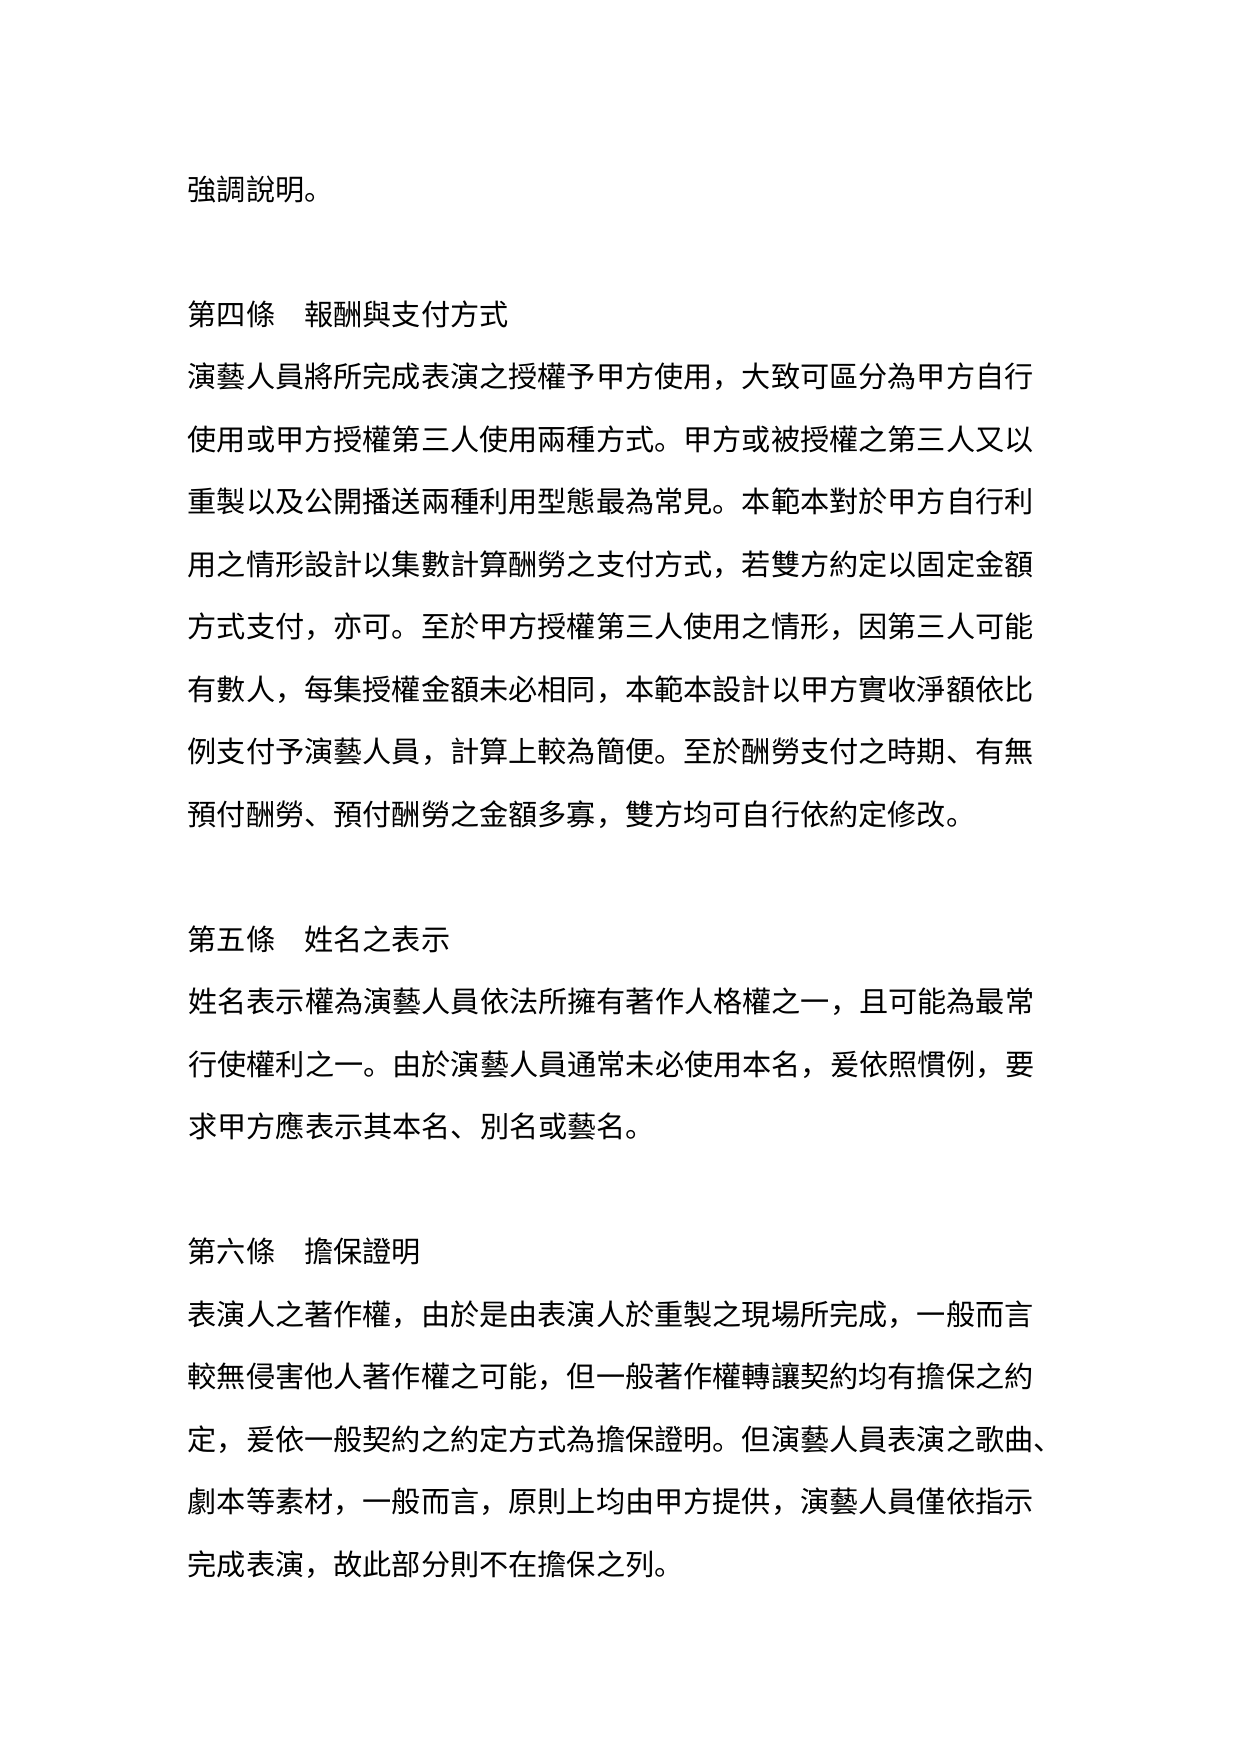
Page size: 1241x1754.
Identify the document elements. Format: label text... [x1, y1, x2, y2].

text 第六條 擔保證明 [187, 1212, 1053, 1275]
text 第五條 姓名之表示 [187, 900, 1053, 962]
text 姓名表示權為演藝人員依法所擁有著作人格權之一，且可能為最常行使權利之一。由於演藝人員通常未必使用本名，爰依照慣例，要求甲方應表示其本名、別名或藝名。 [188, 962, 1053, 1150]
text 強調說明。 [187, 150, 1053, 212]
text 表演人之著作權，由於是由表演人於重製之現場所完成，一般而言較無侵害他人著作權之可能，但一般著作權轉讓契約均有擔保之約定，爰依一般契約之約定方式為擔保證明。但演藝人員表演之歌曲、劇本等素材，一般而言，原則上均由甲方提供，演藝人員僅依指示完成表演，故此部分則不在擔保之列。 [187, 1275, 1053, 1587]
text 第四條 報酬與支付方式 [187, 275, 1053, 337]
text 演藝人員將所完成表演之授權予甲方使用，大致可區分為甲方自行使用或甲方授權第三人使用兩種方式。甲方或被授權之第三人又以重製以及公開播送兩種利用型態最為常見。本範本對於甲方自行利用之情形設計以集數計算酬勞之支付方式，若雙方約定以固定金額方式支付，亦可。至於甲方授權第三人使用之情形，因第三人可能有數人，每集授權金額未必相同，本範本設計以甲方實收淨額依比例支付予演藝人員，計算上較為簡便。至於酬勞支付之時期、有無預付酬勞、預付酬勞之金額多寡，雙方均可自行依約定修改。 [187, 337, 1053, 837]
